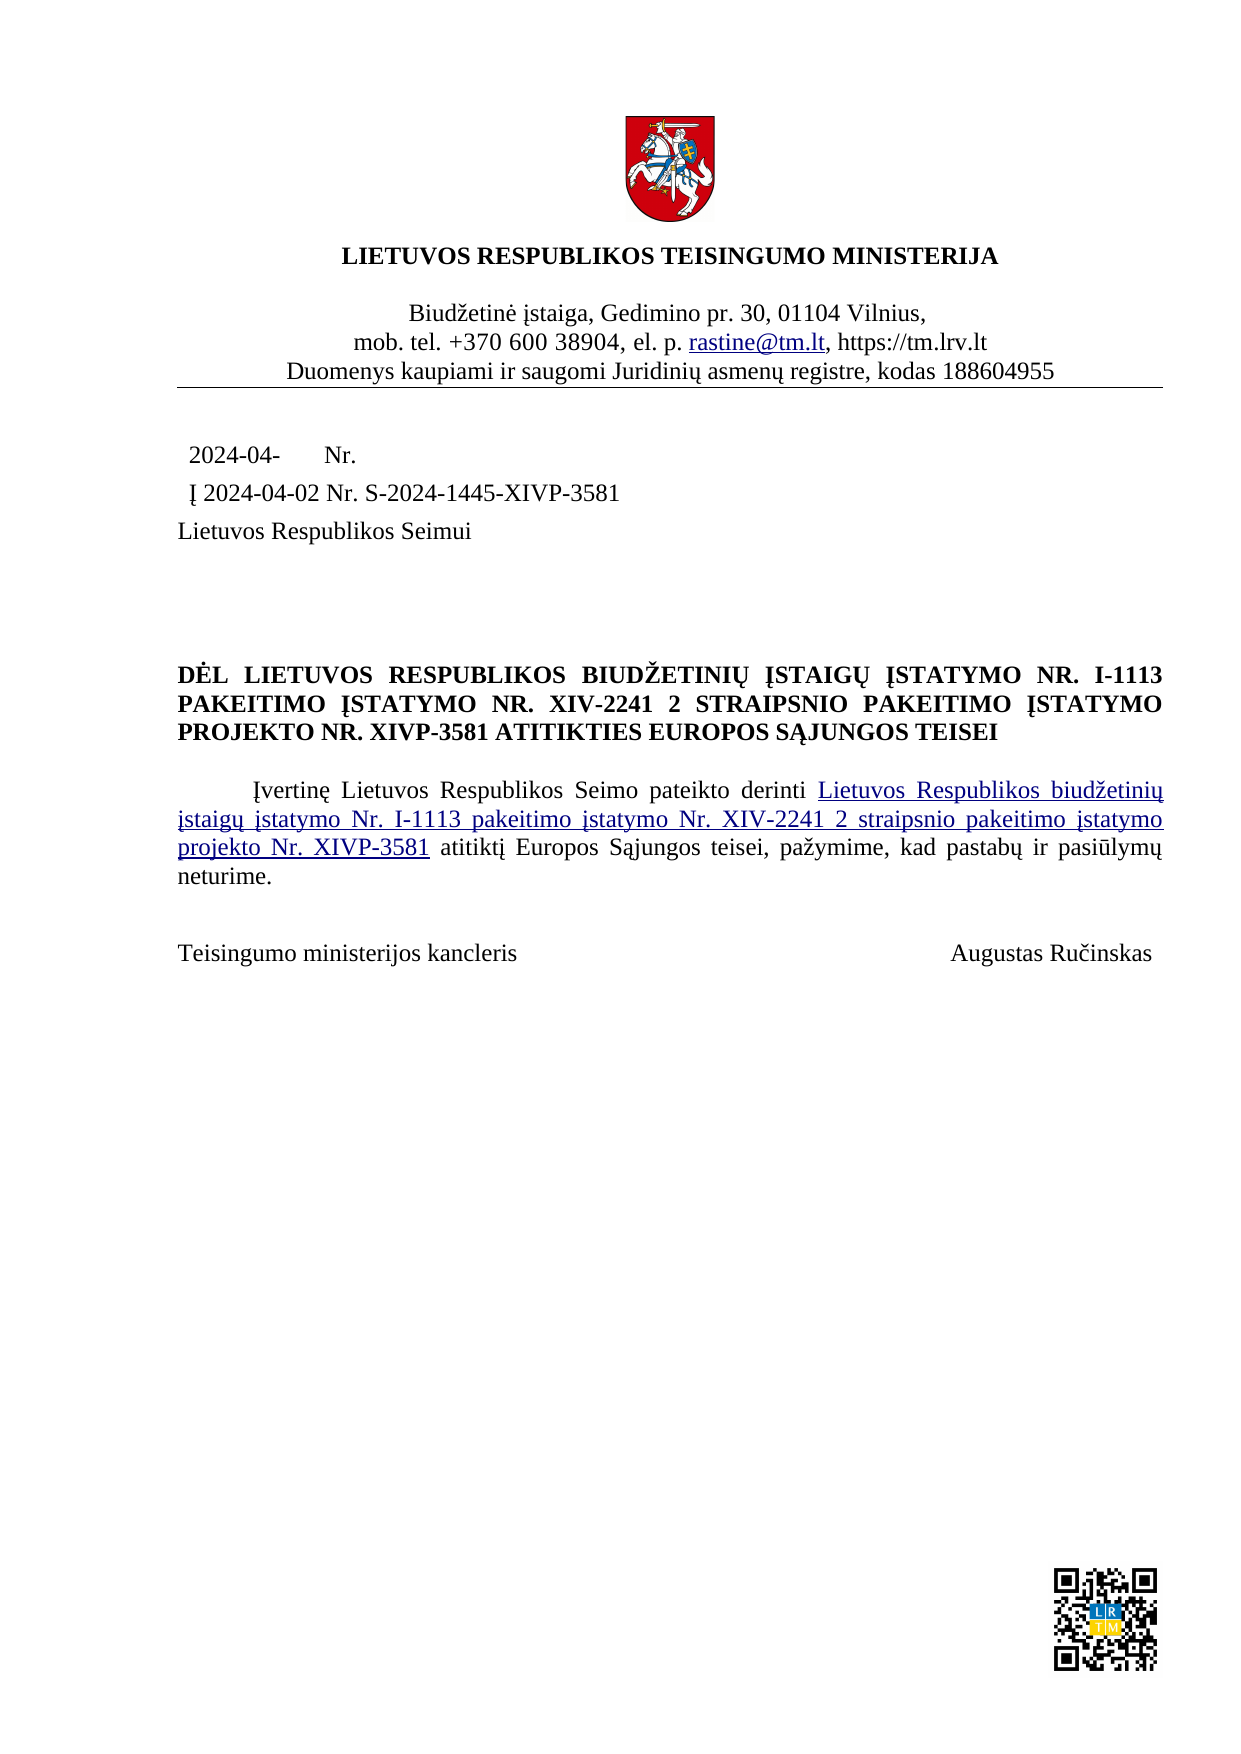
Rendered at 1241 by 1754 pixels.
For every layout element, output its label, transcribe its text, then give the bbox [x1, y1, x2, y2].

table_header [579, 938, 852, 996]
table_header Teisingumo ministerijos kancleris [177, 938, 579, 996]
text Įvertinę Lietuvos Respublikos Seimo pateikto derinti Lietuvos Respublikos biudžetinių įstaigų įstatymo Nr. I-1113 pakeitimo įstatymo Nr. XIV-2241 2 straipsnio pakeitimo įstatymo [177, 775, 1163, 829]
table_header 2024-04- Nr. [177, 441, 674, 478]
table_cell Į 2024-04-02 Nr. S-2024-1445-XIVP-3581 [177, 478, 674, 516]
table_header Augustas Ručinskas [852, 938, 1163, 996]
text projekto Nr. XIVP-3581 atitiktį Europos Sąjungos teisei, pažymime, kad pastabų ir pasiūlymų neturime. [177, 830, 1163, 890]
text Dėl Lietuvos respublikos Biudžetinių įstaigų įstatymo Nr. I-1113 pakeitimo įstatymo Nr. XIV-2241 2 straipsnio pakeitimo įstatymo projekto Nr. XIVP-3581 ATITIKTIES EUROPOS SĄJUNGOS TEISEI [177, 660, 1163, 746]
text Lietuvos Respublikos Seimui [177, 516, 1130, 545]
